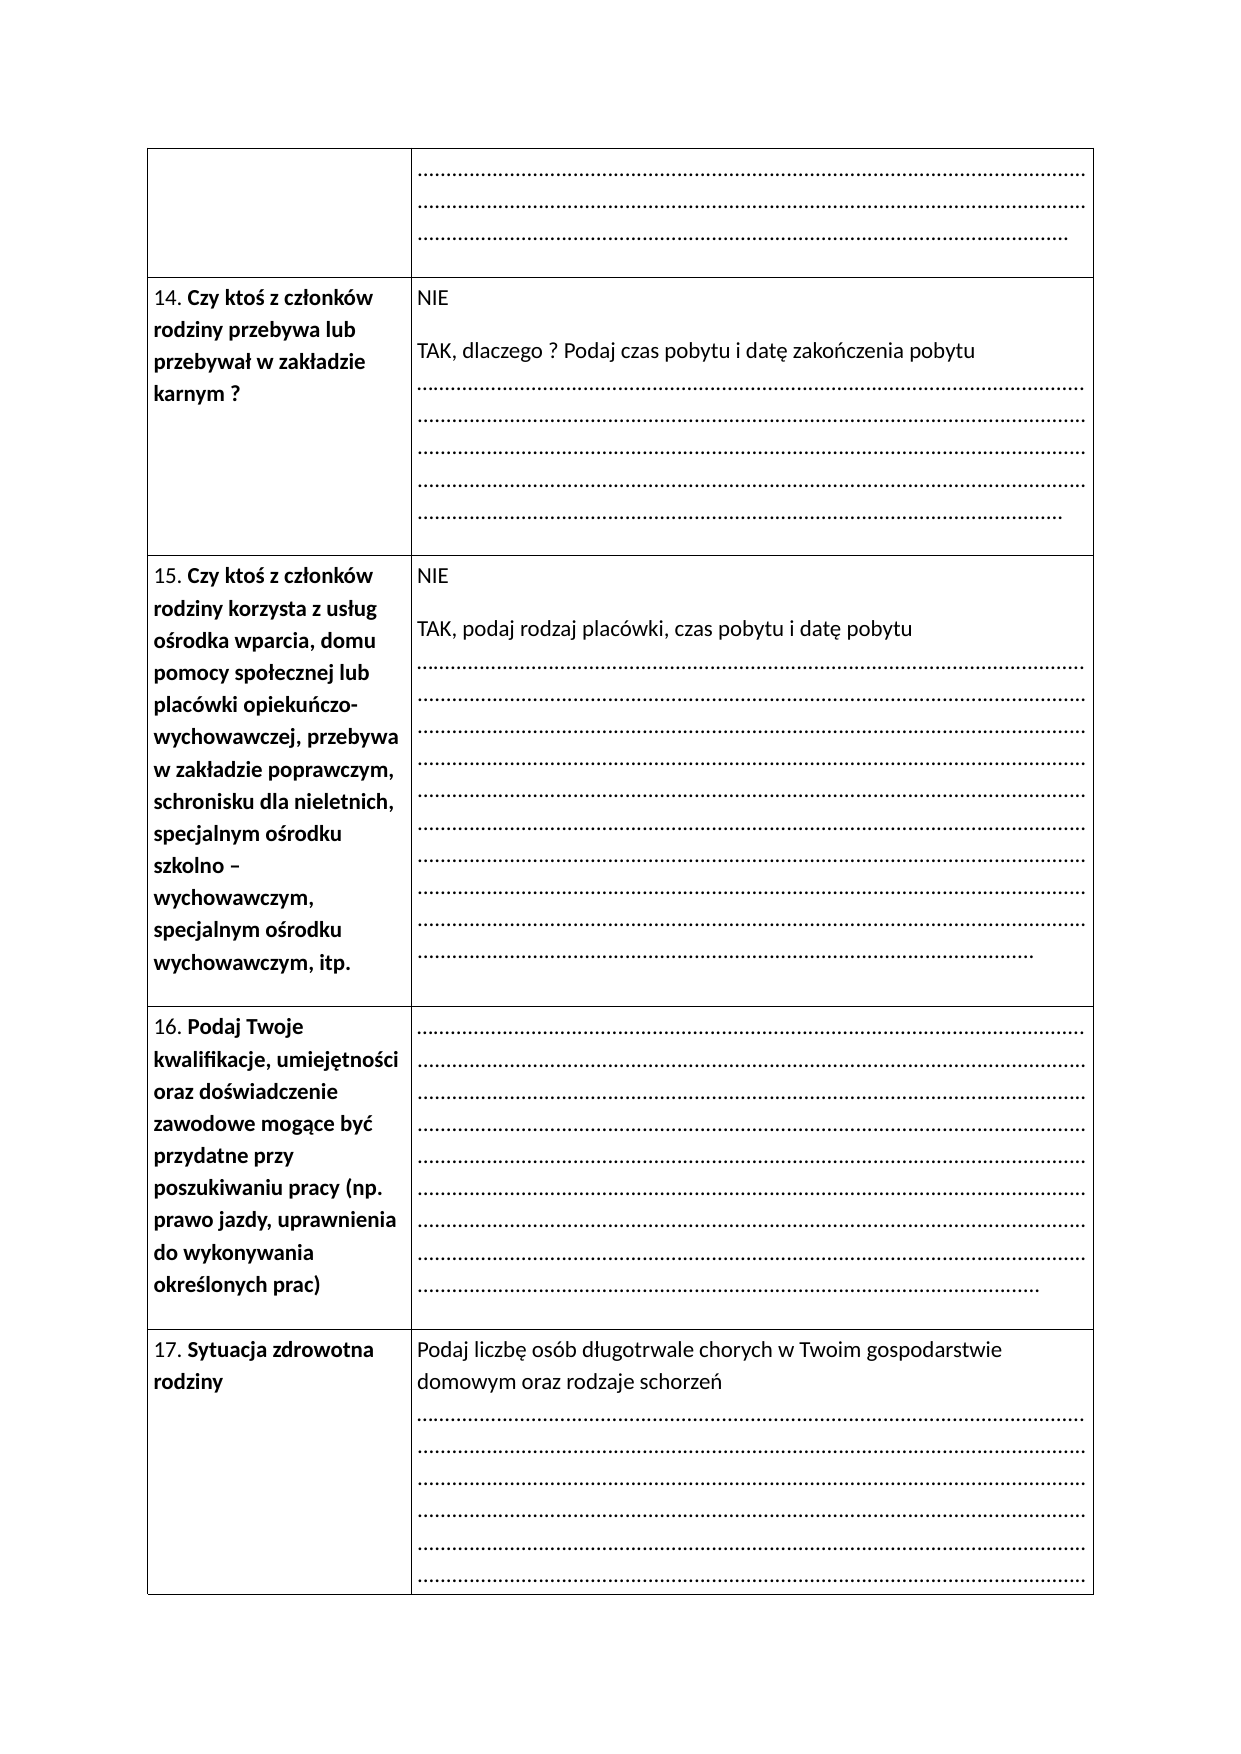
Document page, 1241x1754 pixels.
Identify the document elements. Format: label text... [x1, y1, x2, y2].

table_cell Podaj liczbę osób długotrwale chorych w Twoim gospodarstwie domowym oraz rodzaje schorzeń …..................................................................................................................................................................................................................................................................................................................................................................................................................................................................................................................................................................................................................................................................................................................... [412, 1330, 1093, 1594]
table_cell 15. Czy ktoś z członków rodziny korzysta z usług ośrodka wparcia, domu pomocy społecznej lub placówki opiekuńczo-wychowawczej, przebywa w zakładzie poprawczym, schronisku dla nieletnich, specjalnym ośrodku szkolno – wychowawczym, specjalnym ośrodku wychowawczym, itp. [148, 556, 411, 1006]
table_cell 17. Sytuacja zdrowotna rodziny [148, 1330, 411, 1594]
table_cell …......................................................................................................................................................................................................................................................................................................................................................................................................................................................................................................................................................................................................................................................................................................................................................................................................................................................................................................................................................................................................................................................................... [412, 1007, 1093, 1328]
table_cell NIE TAK, podaj rodzaj placówki, czas pobytu i datę pobytu …............................................................................................................................................................................................................................................................................................................................................................................................................................................................................................................................................................................................................................................................................................................................................................................................................................................................................................................................................................................................................................................................................................................................................................................................ [412, 556, 1093, 1006]
table_cell ......................................................................................................................................................................................................................................................................................................................................................... [412, 149, 1093, 277]
table_cell 16. Podaj Twoje kwalifikacje, umiejętności oraz doświadczenie zawodowe mogące być przydatne przy poszukiwaniu pracy (np. prawo jazdy, uprawnienia do wykonywania określonych prac) [148, 1007, 411, 1328]
table_cell 14. Czy ktoś z członków rodziny przebywa lub przebywał w zakładzie karnym ? [148, 278, 411, 555]
table_cell NIE TAK, dlaczego ? Podaj czas pobytu i datę zakończenia pobytu …............................................................................................................................................................................................................................................................................................................................................................................................................................................................................................................................................................................................. [412, 278, 1093, 555]
table_cell [148, 149, 411, 277]
